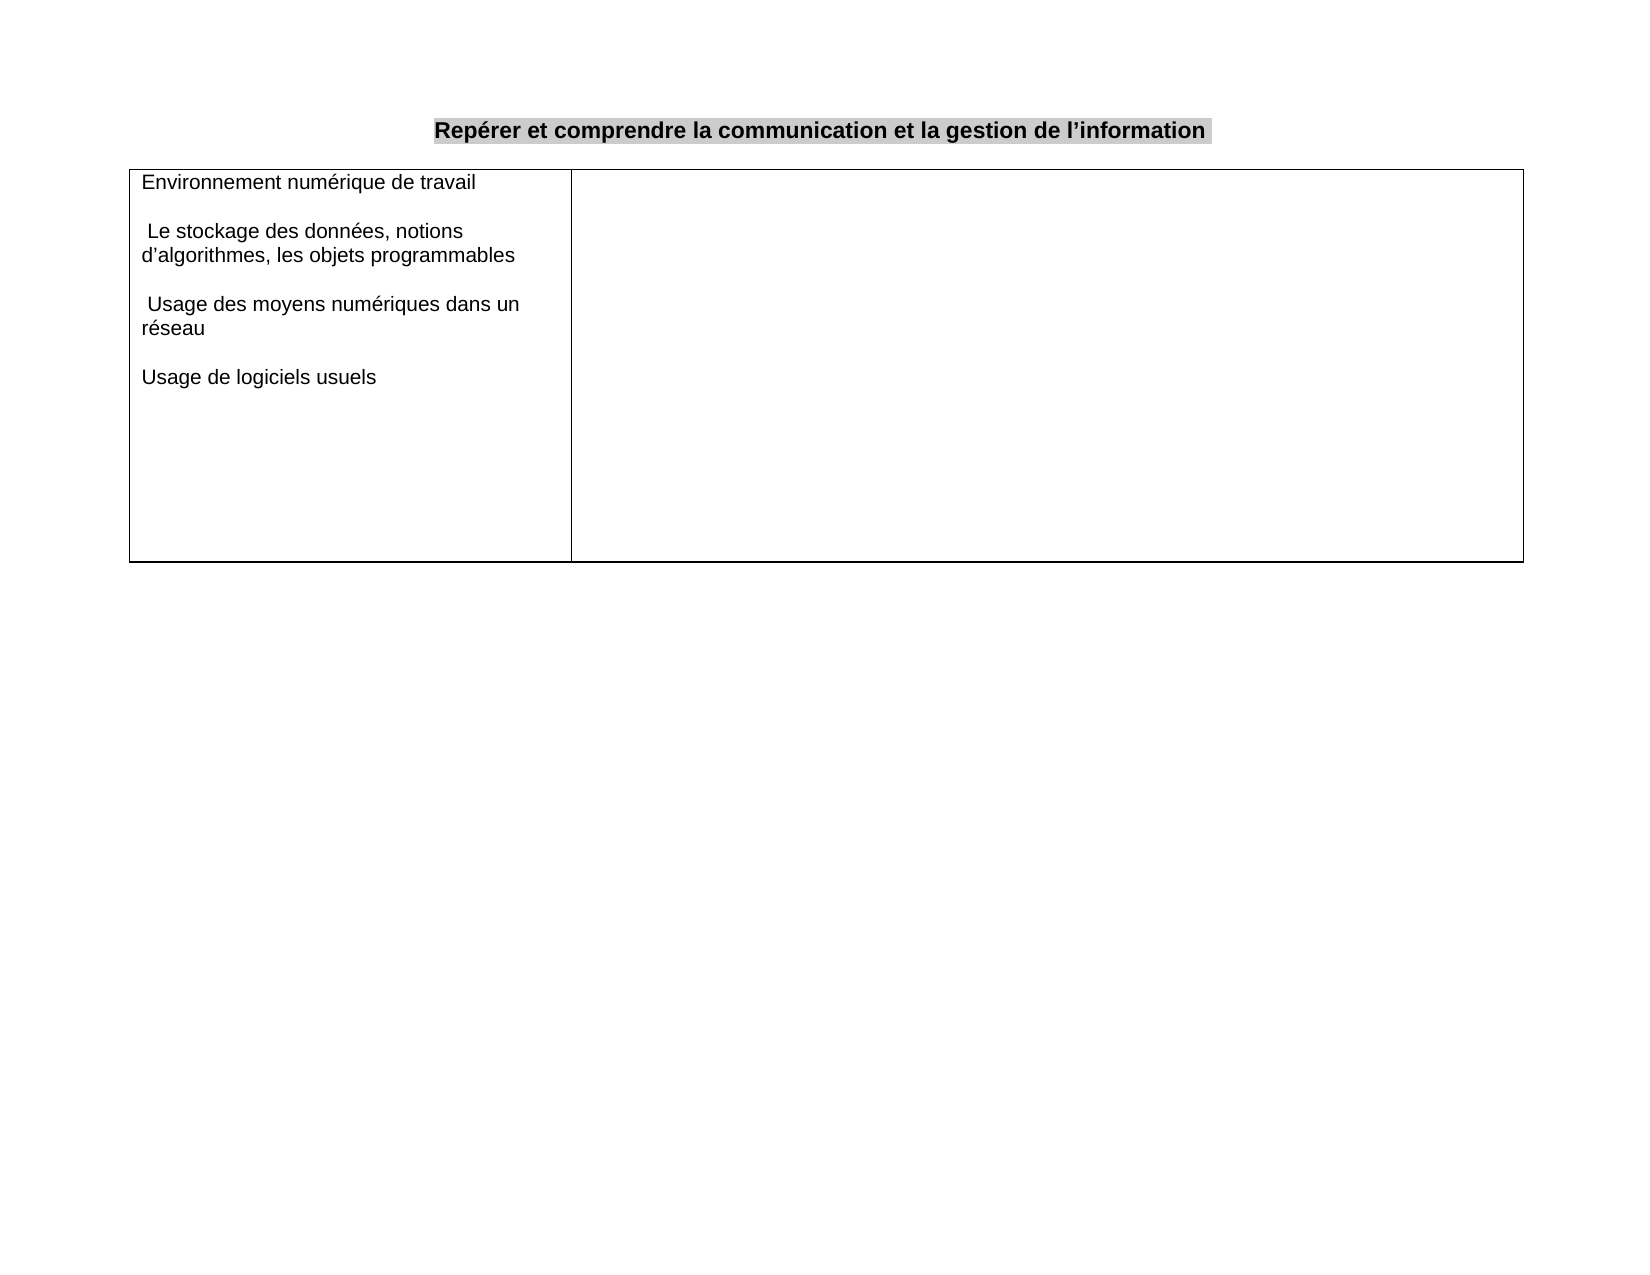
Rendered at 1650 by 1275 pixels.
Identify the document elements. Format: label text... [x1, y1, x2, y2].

table_header [572, 170, 1523, 561]
table_header Environnement numérique de travail Le stockage des données, notions d’algorithmes, les objets programmables Usage des moyens numériques dans un réseau Usage de logiciels usuels [130, 170, 571, 561]
text Repérer et comprendre la communication et la gestion de l’information [73, 117, 1556, 144]
